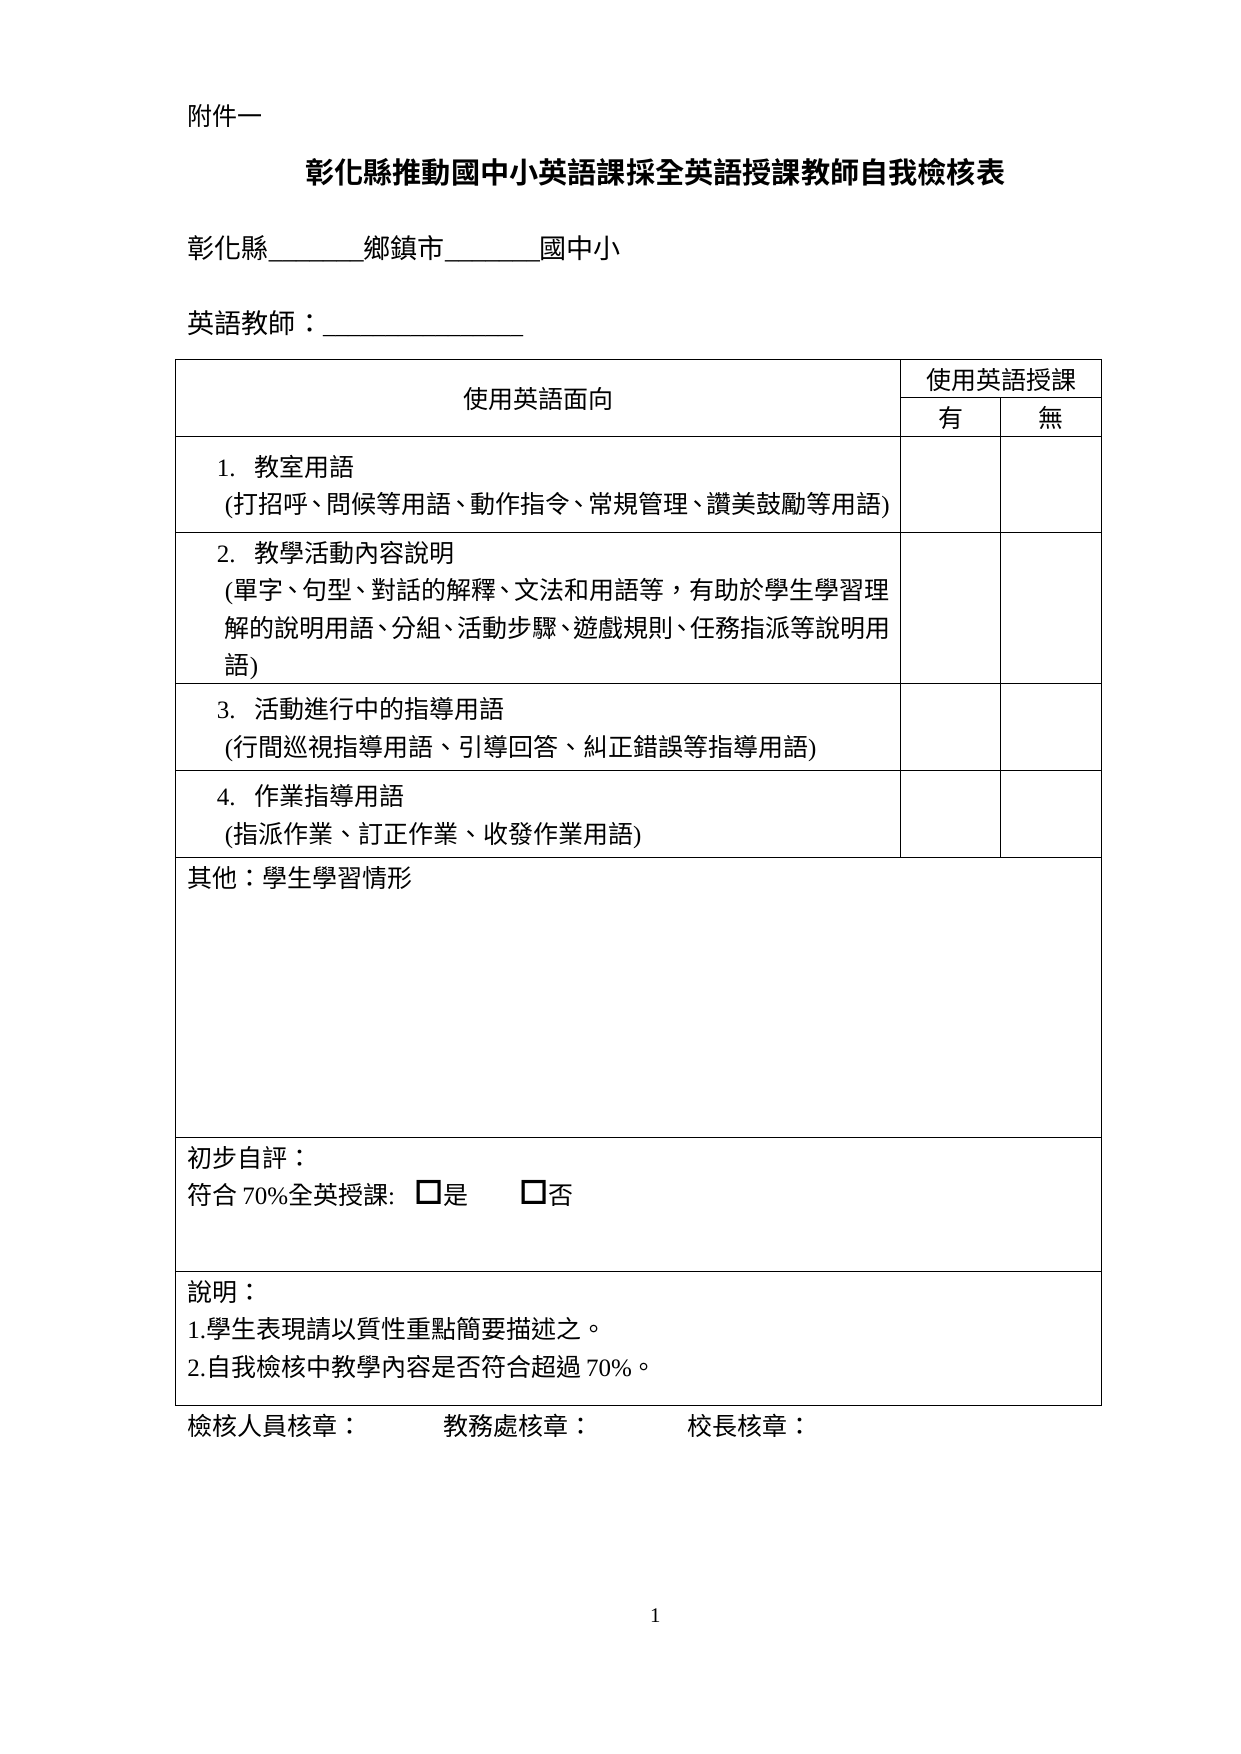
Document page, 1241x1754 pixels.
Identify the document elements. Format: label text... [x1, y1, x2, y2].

text 附件一 [187, 96, 1122, 134]
table_cell 說明： 1.學生表現請以質性重點簡要描述之。 2.自我檢核中教學內容是否符合超過70%。 [176, 1272, 1101, 1404]
table_cell 其他：學生學習情形 [176, 858, 1101, 1137]
text 彰化縣推動國中小英語課採全英語授課教師自我檢核表 [187, 134, 1122, 209]
table_cell 活動進行中的指導用語 (行間巡視指導用語、引導回答、糾正錯誤等指導用語) [176, 684, 900, 770]
table_cell [1001, 533, 1101, 683]
text 彰化縣_______鄉鎮市_______國中小 [187, 209, 1122, 284]
table_cell 有 [901, 398, 1000, 436]
table_cell 無 [1001, 398, 1101, 436]
table_cell 教學活動內容說明 (單字、句型、對話的解釋、文法和用語等，有助於學生學習理解的說明用語、分組、活動步驟、遊戲規則、任務指派等說明用語) [176, 533, 900, 683]
table_header 使用英語面向 [176, 360, 900, 436]
table_cell [901, 533, 1000, 683]
text 檢核人員核章： 教務處核章： 校長核章： [187, 1406, 1122, 1443]
table_cell 初步自評： 符合70%全英授課: 是 否 [176, 1138, 1101, 1271]
table_header 使用英語授課 [901, 360, 1101, 397]
table_cell [901, 437, 1000, 532]
table_cell [901, 684, 1000, 770]
table_cell 作業指導用語 (指派作業、訂正作業、收發作業用語) [176, 771, 900, 857]
table_cell [1001, 684, 1101, 770]
table_cell [1001, 771, 1101, 857]
text 英語教師：________________ [187, 284, 1122, 359]
table_cell [1001, 437, 1101, 532]
table_cell [901, 771, 1000, 857]
table_cell 教室用語 (打招呼、問候等用語、動作指令、常規管理、讚美鼓勵等用語) [176, 437, 900, 532]
